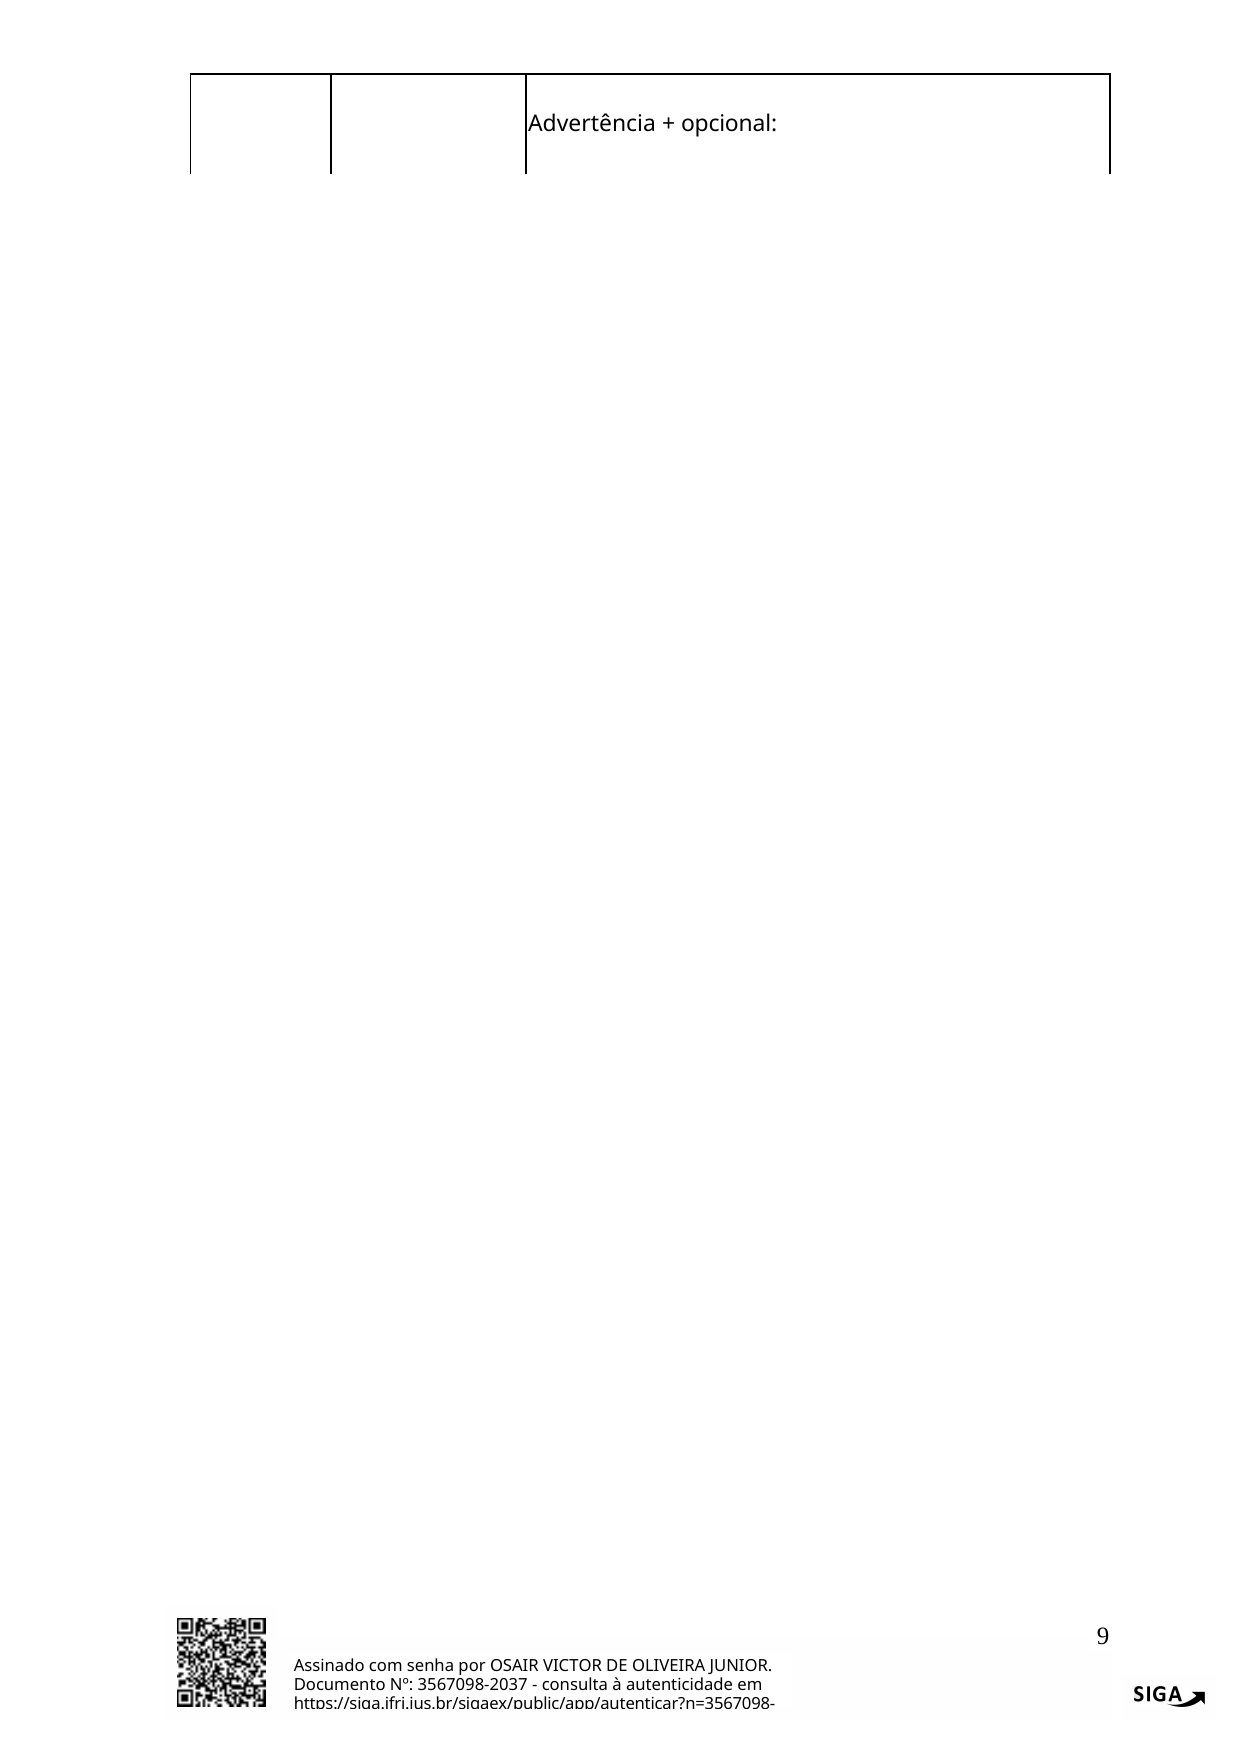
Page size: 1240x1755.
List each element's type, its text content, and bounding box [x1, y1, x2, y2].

table_cell [332, 75, 525, 174]
table_cell [191, 75, 330, 174]
table_cell Advertência + opcional: [527, 75, 1109, 174]
